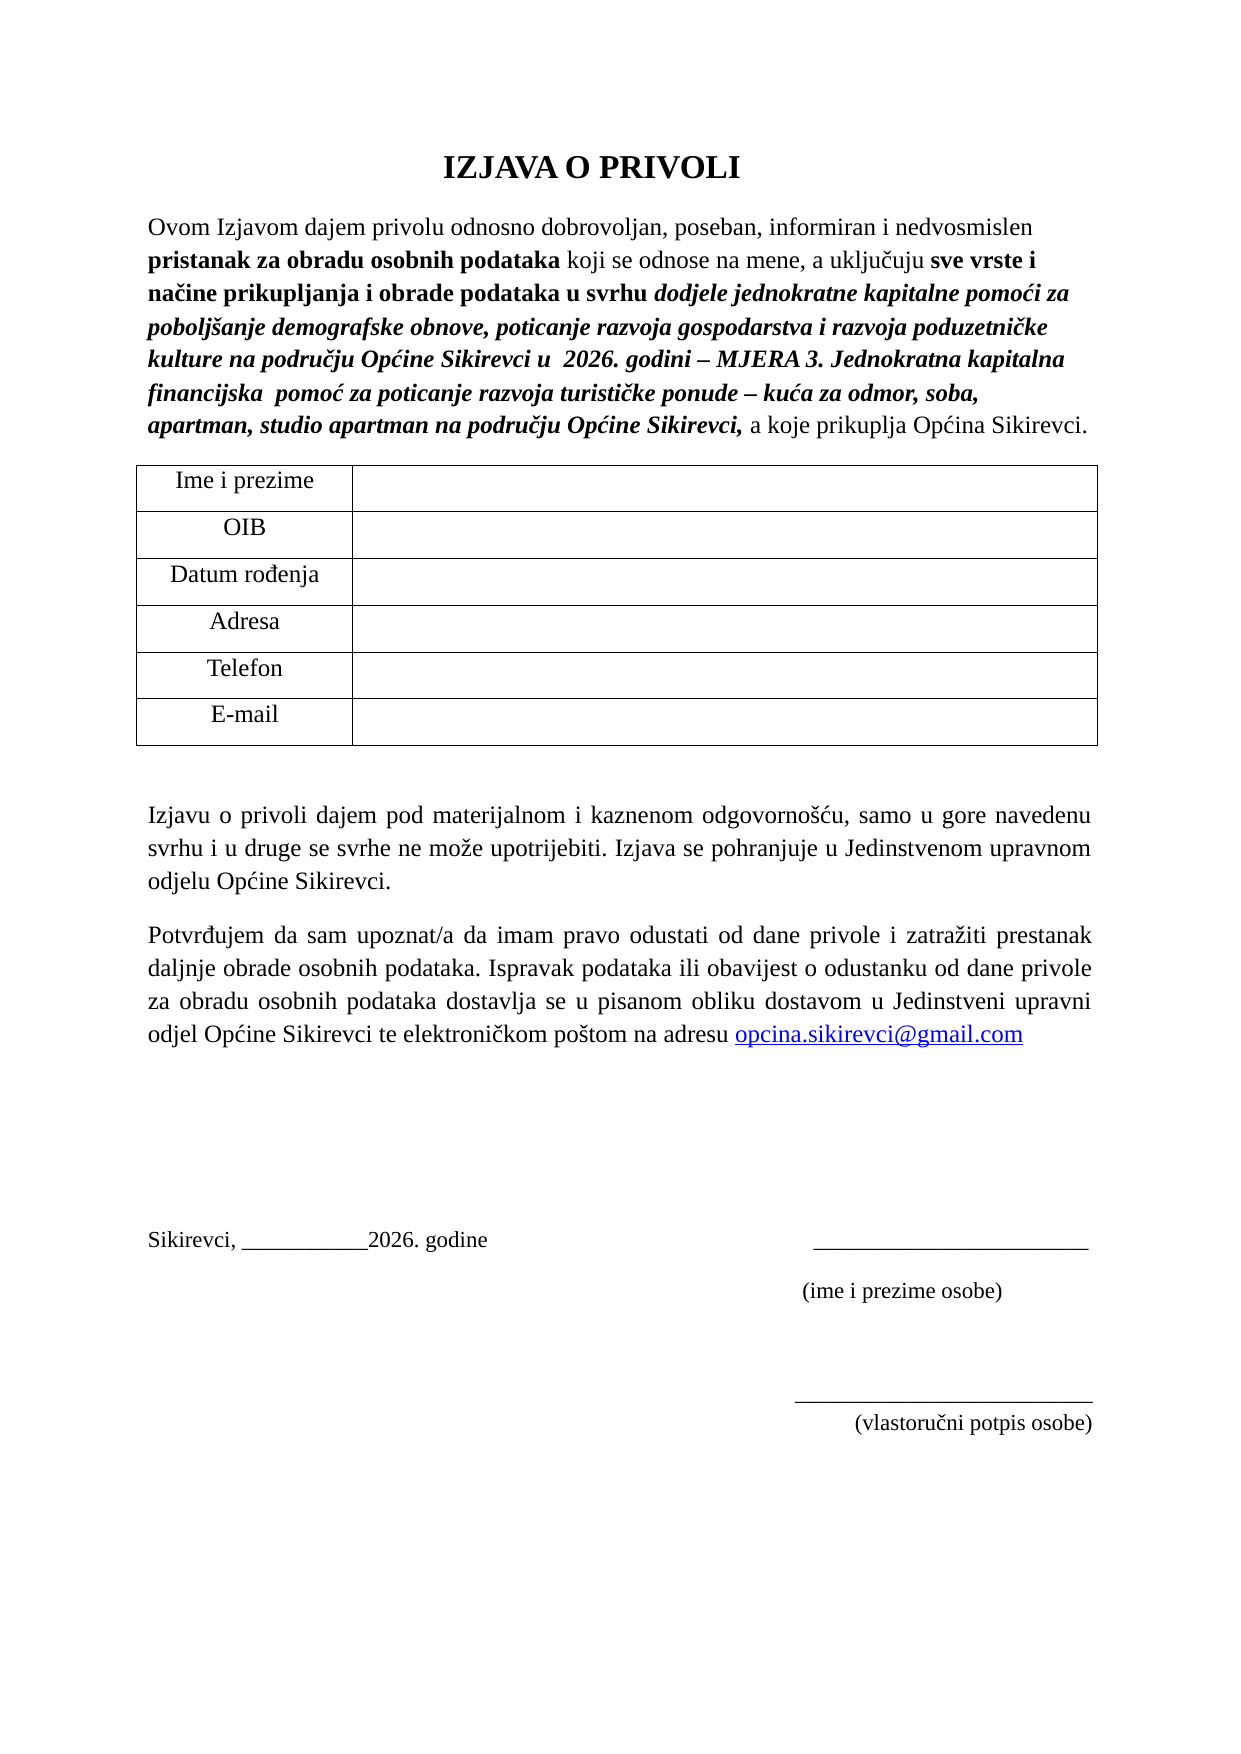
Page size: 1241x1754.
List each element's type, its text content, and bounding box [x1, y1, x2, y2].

text IZJAVA O PRIVOLI [369, 148, 1093, 186]
table_cell [353, 699, 1097, 745]
table_cell Datum rođenja [137, 559, 352, 605]
table_cell OIB [137, 512, 352, 558]
table_header [353, 466, 1097, 511]
table_cell [353, 559, 1097, 605]
table_cell Telefon [137, 653, 352, 698]
table_cell [353, 653, 1097, 698]
table_cell Adresa [137, 606, 352, 652]
table_cell [353, 512, 1097, 558]
text (ime i prezime osobe) [148, 1277, 1093, 1303]
text Ovom Izjavom dajem privolu odnosno dobrovoljan, poseban, informiran i nedvosmislen pristanak za obradu osobnih podataka koji se odnose na mene, a uključuju sve vrste i načine prikupljanja i obrade podataka u svrhu dodjele jednokratne kapitalne pomoći za poboljšanje demografske obnove, poticanje razvoja gospodarstva i razvoja poduzetničke kulture na području Općine Sikirevci u 2026. godini – MJERA 3. Jednokratna kapitalna financijska pomoć za poticanje razvoja turističke ponude – kuća za odmor, soba, apartman, studio apartman na području Općine Sikirevci, a koje prikuplja Općina Sikirevci. [148, 212, 1093, 439]
text Sikirevci, ___________2026. godine ________________________ [148, 1226, 1093, 1252]
text Izjavu o privoli dajem pod materijalnom i kaznenom odgovornošću, samo u gore navedenu svrhu i u druge se svrhe ne može upotrijebiti. Izjava se pohranjuje u Jedinstvenom upravnom odjelu Općine Sikirevci. [148, 800, 1093, 895]
text __________________________ (vlastoručni potpis osobe) [148, 1379, 1093, 1436]
table_cell E-mail [137, 699, 352, 745]
table_cell [353, 606, 1097, 652]
text Potvrđujem da sam upoznat/a da imam pravo odustati od dane privole i zatražiti prestanak daljnje obrade osobnih podataka. Ispravak podataka ili obavijest o odustanku od dane privole za obradu osobnih podataka dostavlja se u pisanom obliku dostavom u Jedinstveni upravni odjel Općine Sikirevci te elektroničkom poštom na adresu opcina.sikirevci@gmail.com [148, 920, 1093, 1048]
table_header Ime i prezime [137, 466, 352, 511]
